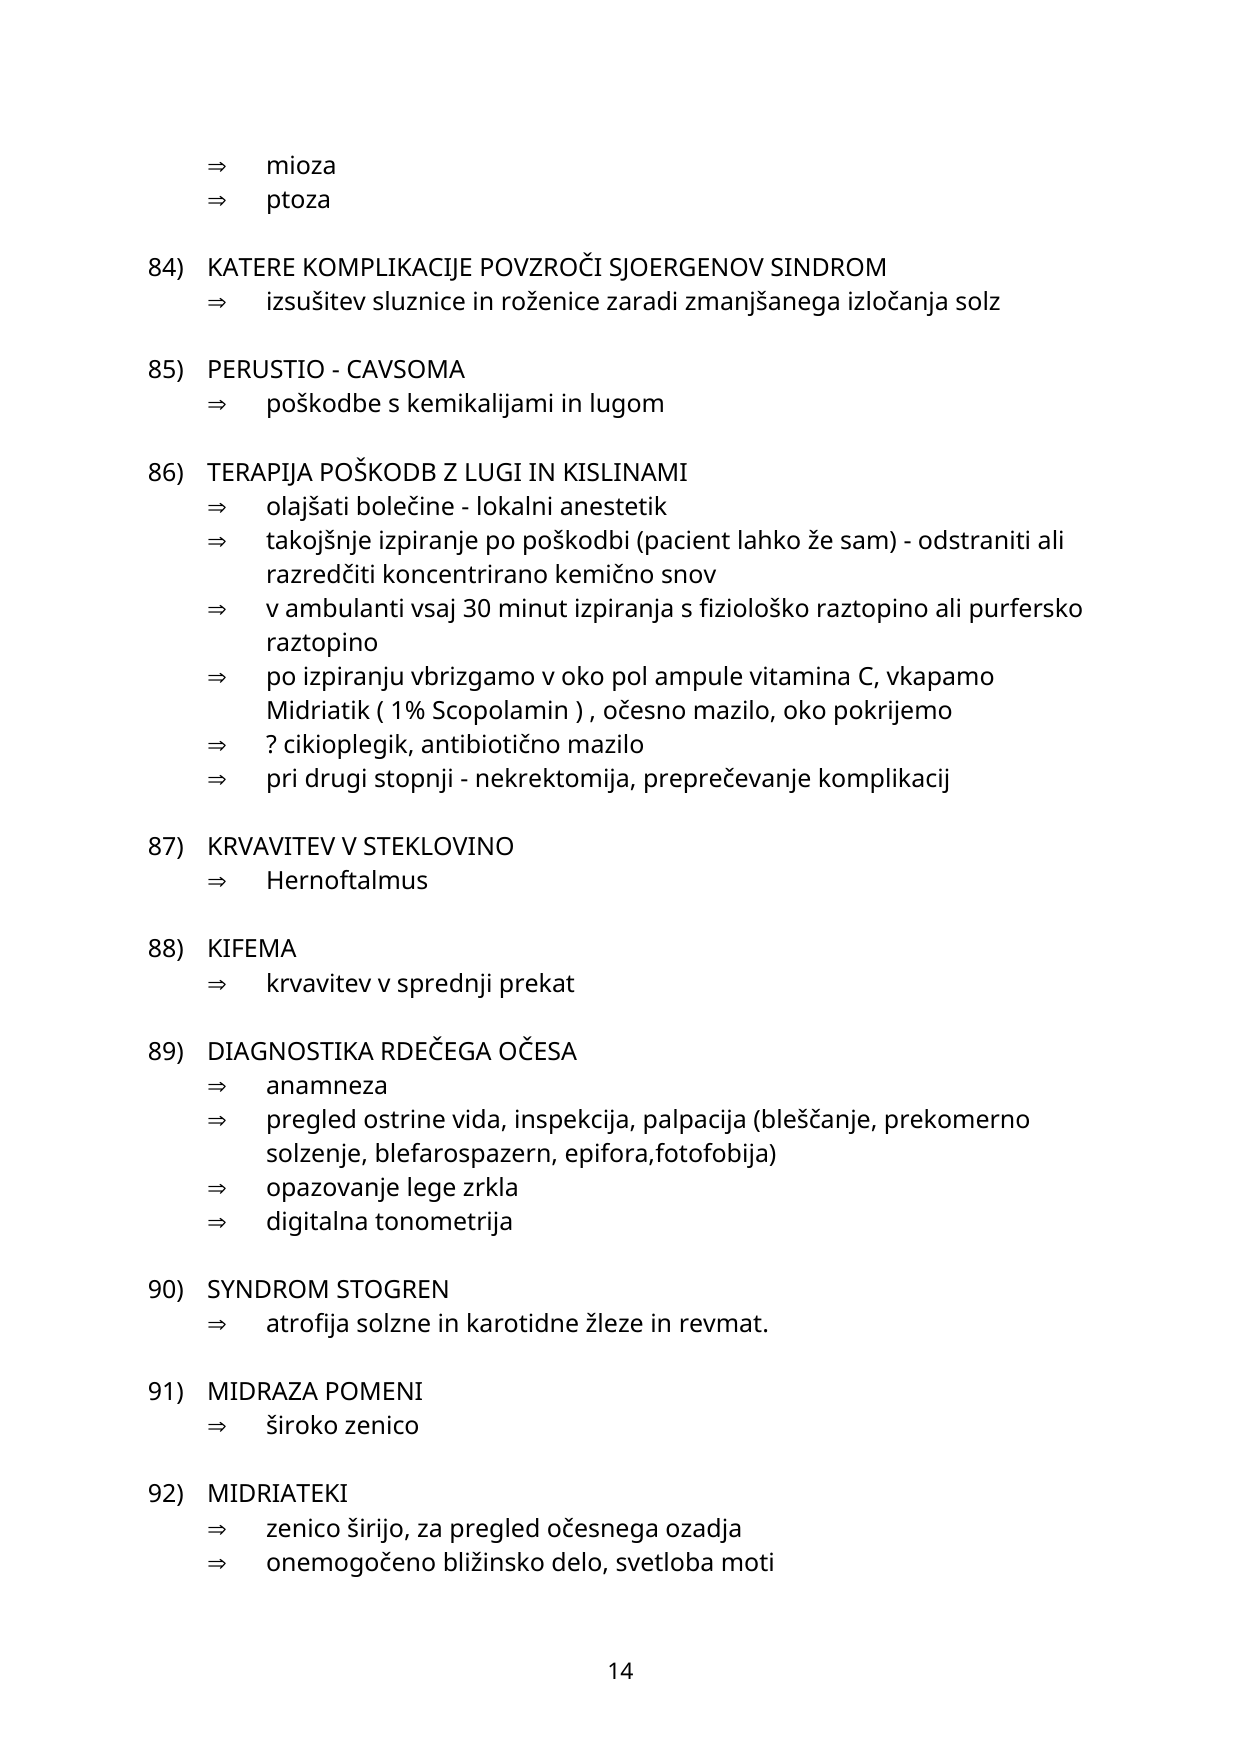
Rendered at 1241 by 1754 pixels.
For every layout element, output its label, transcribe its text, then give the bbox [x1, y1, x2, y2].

list mioza [207, 148, 1092, 182]
list opazovanje lege zrkla [207, 1169, 1092, 1204]
list po izpiranju vbrizgamo v oko pol ampule vitamina C, vkapamo Midriatik ( 1% Scopolamin ) , očesno mazilo, oko pokrijemo [207, 659, 1092, 727]
list MIDRAZA POMENI [148, 1374, 1092, 1408]
list zenico širijo, za pregled očesnega ozadja [207, 1510, 1092, 1544]
list anamneza [207, 1067, 1092, 1101]
list TERAPIJA POŠKODB Z LUGI IN KISLINAMI [148, 454, 1092, 488]
list KRVAVITEV V STEKLOVINO [148, 829, 1092, 863]
list pregled ostrine vida, inspekcija, palpacija (bleščanje, prekomerno solzenje, blefarospazern, epifora,fotofobija) [207, 1101, 1092, 1169]
list PERUSTIO - CAVSOMA [148, 352, 1092, 386]
list digitalna tonometrija [207, 1204, 1092, 1238]
list KIFEMA [148, 931, 1092, 965]
list atrofija solzne in karotidne žleze in revmat. [207, 1306, 1092, 1340]
list SYNDROM STOGREN [148, 1272, 1092, 1306]
list olajšati bolečine - lokalni anestetik [207, 488, 1092, 522]
list pri drugi stopnji - nekrektomija, preprečevanje komplikacij [207, 761, 1092, 795]
list KATERE KOMPLIKACIJE POVZROČI SJOERGENOV SINDROM [148, 250, 1092, 284]
list ptoza [207, 182, 1092, 216]
list poškodbe s kemikalijami in lugom [207, 386, 1092, 420]
list MIDRIATEKI [148, 1476, 1092, 1510]
list DIAGNOSTIKA RDEČEGA OČESA [148, 1033, 1092, 1067]
list onemogočeno bližinsko delo, svetloba moti [207, 1544, 1092, 1578]
list v ambulanti vsaj 30 minut izpiranja s fiziološko raztopino ali purfersko raztopino [207, 591, 1092, 659]
list Hernoftalmus [207, 863, 1092, 897]
list krvavitev v sprednji prekat [207, 965, 1092, 999]
list ? cikioplegik, antibiotično mazilo [207, 727, 1092, 761]
list takojšnje izpiranje po poškodbi (pacient lahko že sam) - odstraniti ali razredčiti koncentrirano kemično snov [207, 522, 1092, 591]
list izsušitev sluznice in roženice zaradi zmanjšanega izločanja solz [207, 284, 1092, 318]
list široko zenico [207, 1408, 1092, 1442]
